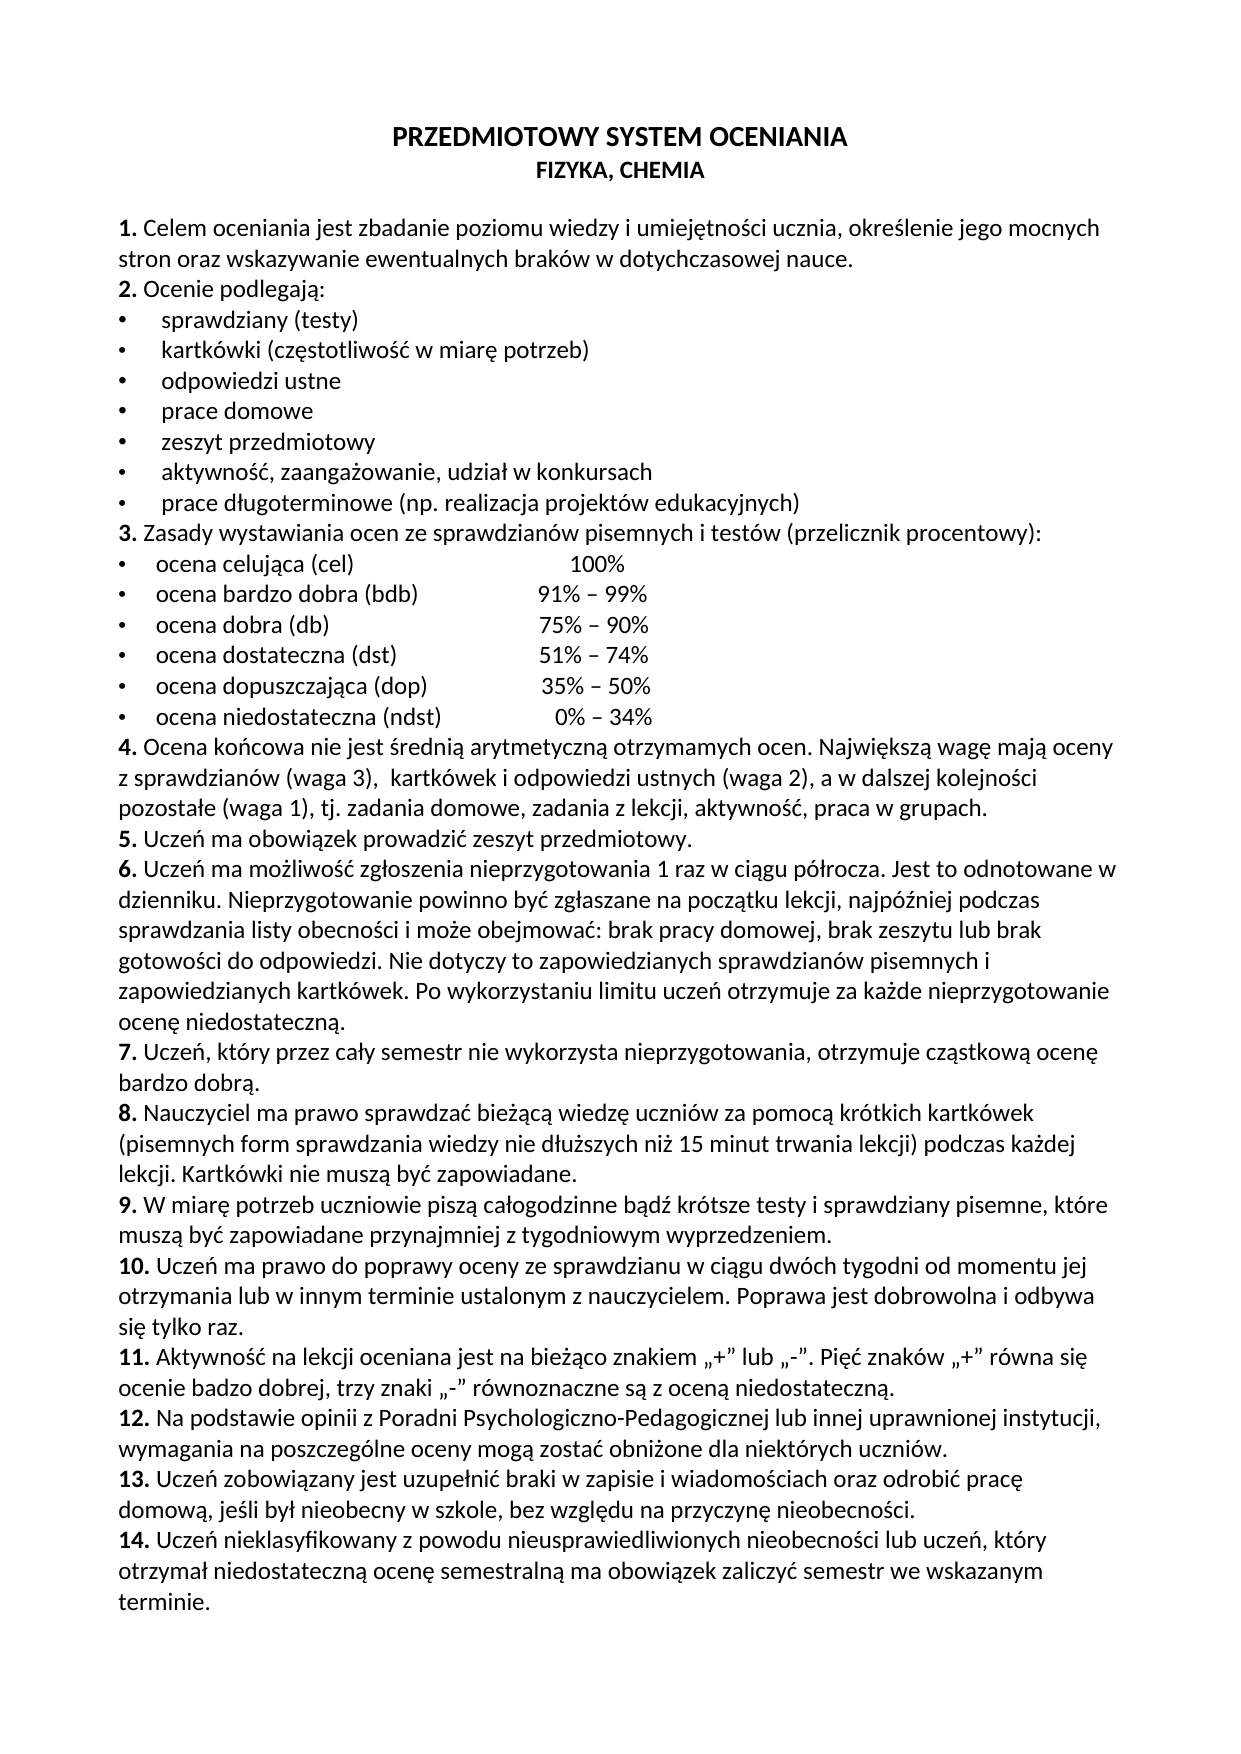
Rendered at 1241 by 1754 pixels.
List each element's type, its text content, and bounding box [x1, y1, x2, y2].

list ocena celująca (cel) 100% [81, 548, 1122, 578]
text 6. Uczeń ma możliwość zgłoszenia nieprzygotowania 1 raz w ciągu półrocza. Jest to odnotowane w dzienniku. Nieprzygotowanie powinno być zgłaszane na początku lekcji, najpóźniej podczas sprawdzania listy obecności i może obejmować: brak pracy domowej, brak zeszytu lub brak gotowości do odpowiedzi. Nie dotyczy to zapowiedzianych sprawdzianów pisemnych i zapowiedzianych kartkówek. Po wykorzystaniu limitu uczeń otrzymuje za każde nieprzygotowanie ocenę niedostateczną. [118, 853, 1122, 1036]
text 7. Uczeń, który przez cały semestr nie wykorzysta nieprzygotowania, otrzymuje cząstkową ocenę bardzo dobrą. [118, 1036, 1122, 1097]
text 3. Zasady wystawiania ocen ze sprawdzianów pisemnych i testów (przelicznik procentowy): [118, 517, 1122, 548]
list aktywność, zaangażowanie, udział w konkursach [81, 456, 1122, 487]
text 10. Uczeń ma prawo do poprawy oceny ze sprawdzianu w ciągu dwóch tygodni od momentu jej otrzymania lub w innym terminie ustalonym z nauczycielem. Poprawa jest dobrowolna i odbywa się tylko raz. [118, 1250, 1122, 1342]
text 12. Na podstawie opinii z Poradni Psychologiczno-Pedagogicznej lub innej uprawnionej instytucji, wymagania na poszczególne oceny mogą zostać obniżone dla niektórych uczniów. [118, 1403, 1122, 1464]
text FIZYKA, CHEMIA [118, 154, 1122, 184]
list prace długoterminowe (np. realizacja projektów edukacyjnych) [81, 487, 1122, 517]
text 9. W miarę potrzeb uczniowie piszą całogodzinne bądź krótsze testy i sprawdziany pisemne, które muszą być zapowiadane przynajmniej z tygodniowym wyprzedzeniem. [118, 1189, 1122, 1250]
list ocena bardzo dobra (bdb) 91% – 99% [81, 578, 1122, 609]
list odpowiedzi ustne [81, 365, 1122, 395]
text 13. Uczeń zobowiązany jest uzupełnić braki w zapisie i wiadomościach oraz odrobić pracę domową, jeśli był nieobecny w szkole, bez względu na przyczynę nieobecności. [118, 1464, 1122, 1525]
text 5. Uczeń ma obowiązek prowadzić zeszyt przedmiotowy. [118, 823, 1122, 853]
list prace domowe [81, 395, 1122, 426]
text 14. Uczeń nieklasyfikowany z powodu nieusprawiedliwionych nieobecności lub uczeń, który otrzymał niedostateczną ocenę semestralną ma obowiązek zaliczyć semestr we wskazanym terminie. [118, 1525, 1122, 1616]
list ocena dobra (db) 75% – 90% [81, 609, 1122, 639]
list zeszyt przedmiotowy [81, 426, 1122, 456]
list kartkówki (częstotliwość w miarę potrzeb) [81, 334, 1122, 365]
text 11. Aktywność na lekcji oceniana jest na bieżąco znakiem „+” lub „-”. Pięć znaków „+” równa się ocenie badzo dobrej, trzy znaki „-” równoznaczne są z oceną niedostateczną. [118, 1342, 1122, 1403]
list ocena dopuszczająca (dop) 35% – 50% [81, 670, 1122, 701]
list sprawdziany (testy) [81, 304, 1122, 334]
list ocena dostateczna (dst) 51% – 74% [81, 639, 1122, 670]
text 4. Ocena końcowa nie jest średnią arytmetyczną otrzymamych ocen. Największą wagę mają oceny z sprawdzianów (waga 3), kartkówek i odpowiedzi ustnych (waga 2), a w dalszej kolejności pozostałe (waga 1), tj. zadania domowe, zadania z lekcji, aktywność, praca w grupach. [118, 731, 1122, 823]
text 1. Celem oceniania jest zbadanie poziomu wiedzy i umiejętności ucznia, określenie jego mocnych stron oraz wskazywanie ewentualnych braków w dotychczasowej nauce. [118, 212, 1122, 273]
list ocena niedostateczna (ndst) 0% – 34% [81, 701, 1122, 731]
text 2. Ocenie podlegają: [118, 273, 1122, 304]
text PRZEDMIOTOWY SYSTEM OCENIANIA [118, 118, 1122, 154]
text 8. Nauczyciel ma prawo sprawdzać bieżącą wiedzę uczniów za pomocą krótkich kartkówek (pisemnych form sprawdzania wiedzy nie dłuższych niż 15 minut trwania lekcji) podczas każdej lekcji. Kartkówki nie muszą być zapowiadane. [118, 1097, 1122, 1189]
